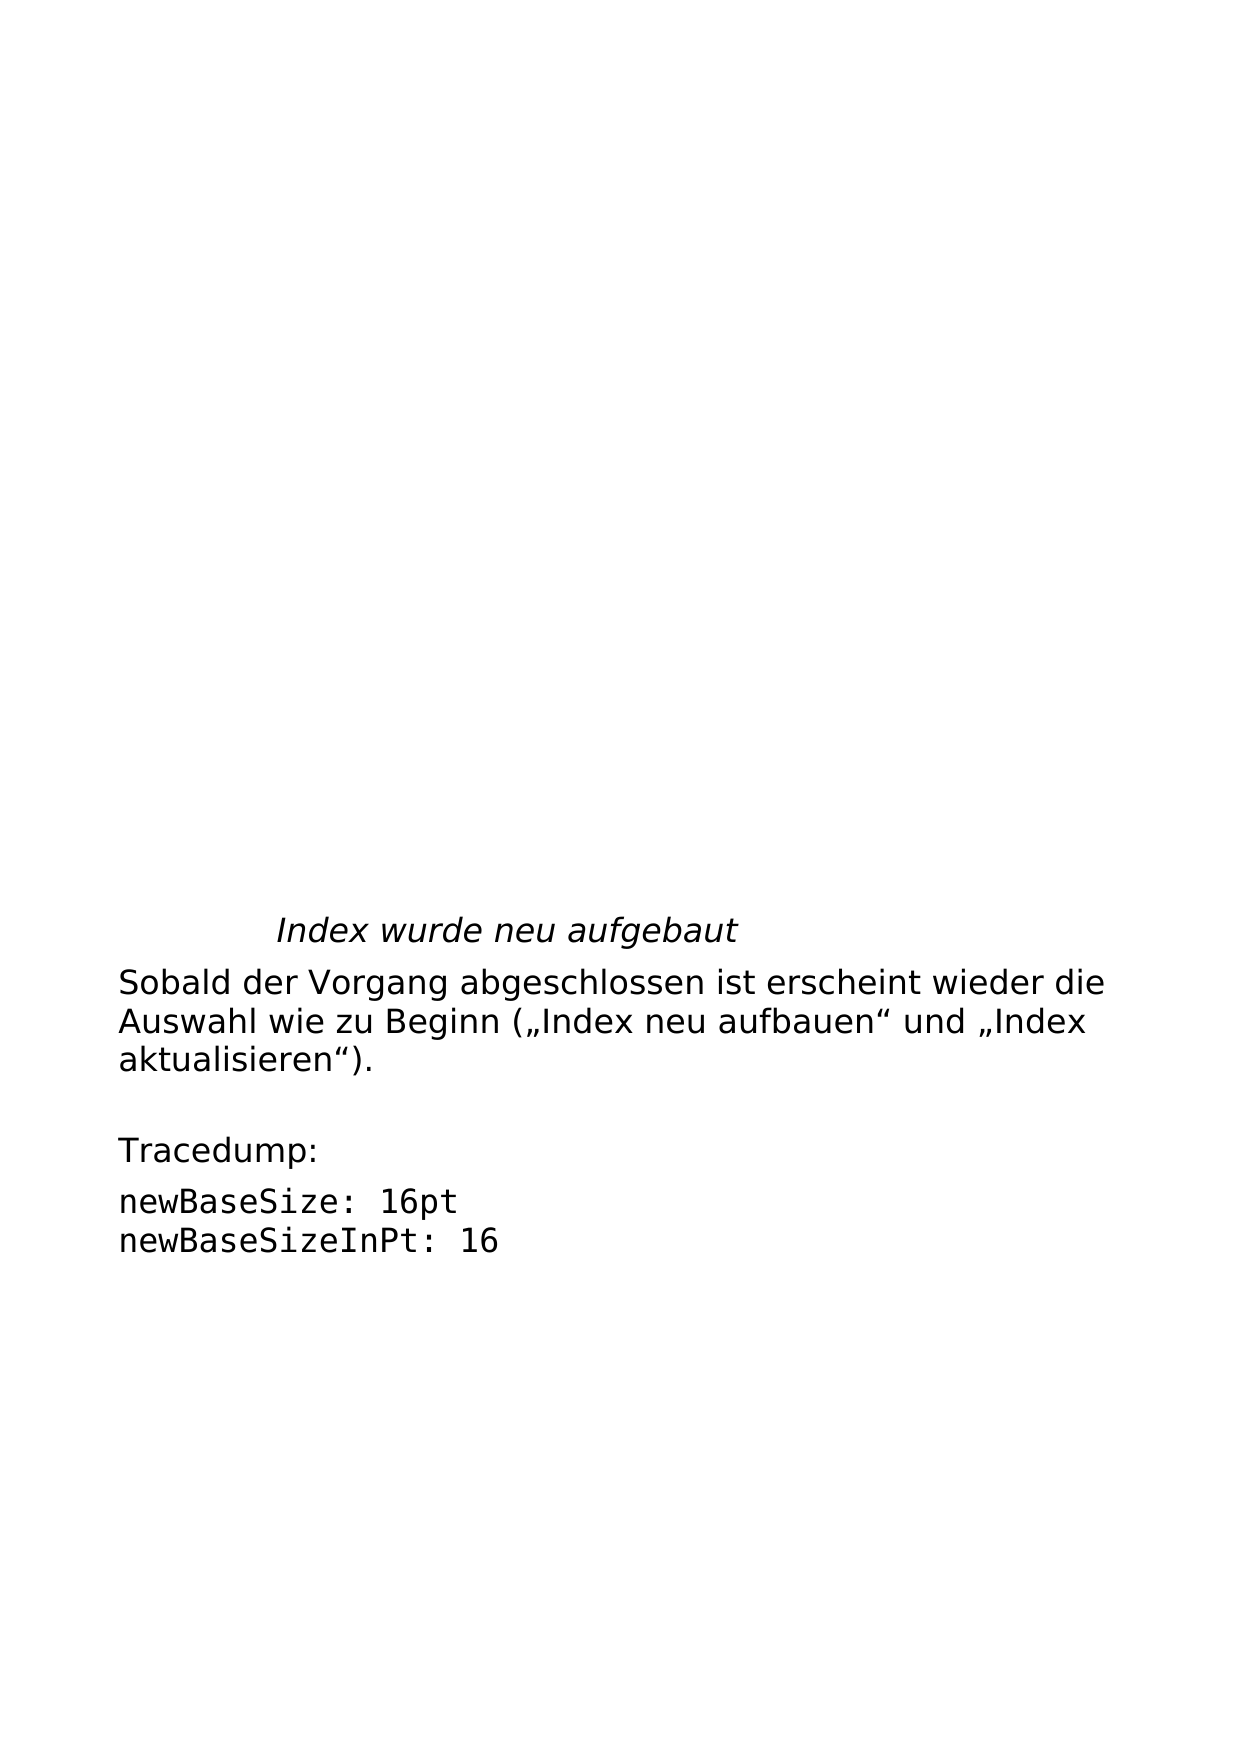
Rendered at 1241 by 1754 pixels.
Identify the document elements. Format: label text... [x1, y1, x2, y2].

text Index wurde neu aufgebaut [118, 131, 899, 951]
text Tracedump: [118, 1092, 1122, 1170]
text newBaseSize: 16pt newBaseSizeInPt: 16 [118, 1182, 1122, 1260]
text Sobald der Vorgang abgeschlossen ist erscheint wieder die Auswahl wie zu Beginn („Index neu aufbauen“ und „Index aktualisieren“). [118, 963, 1122, 1080]
